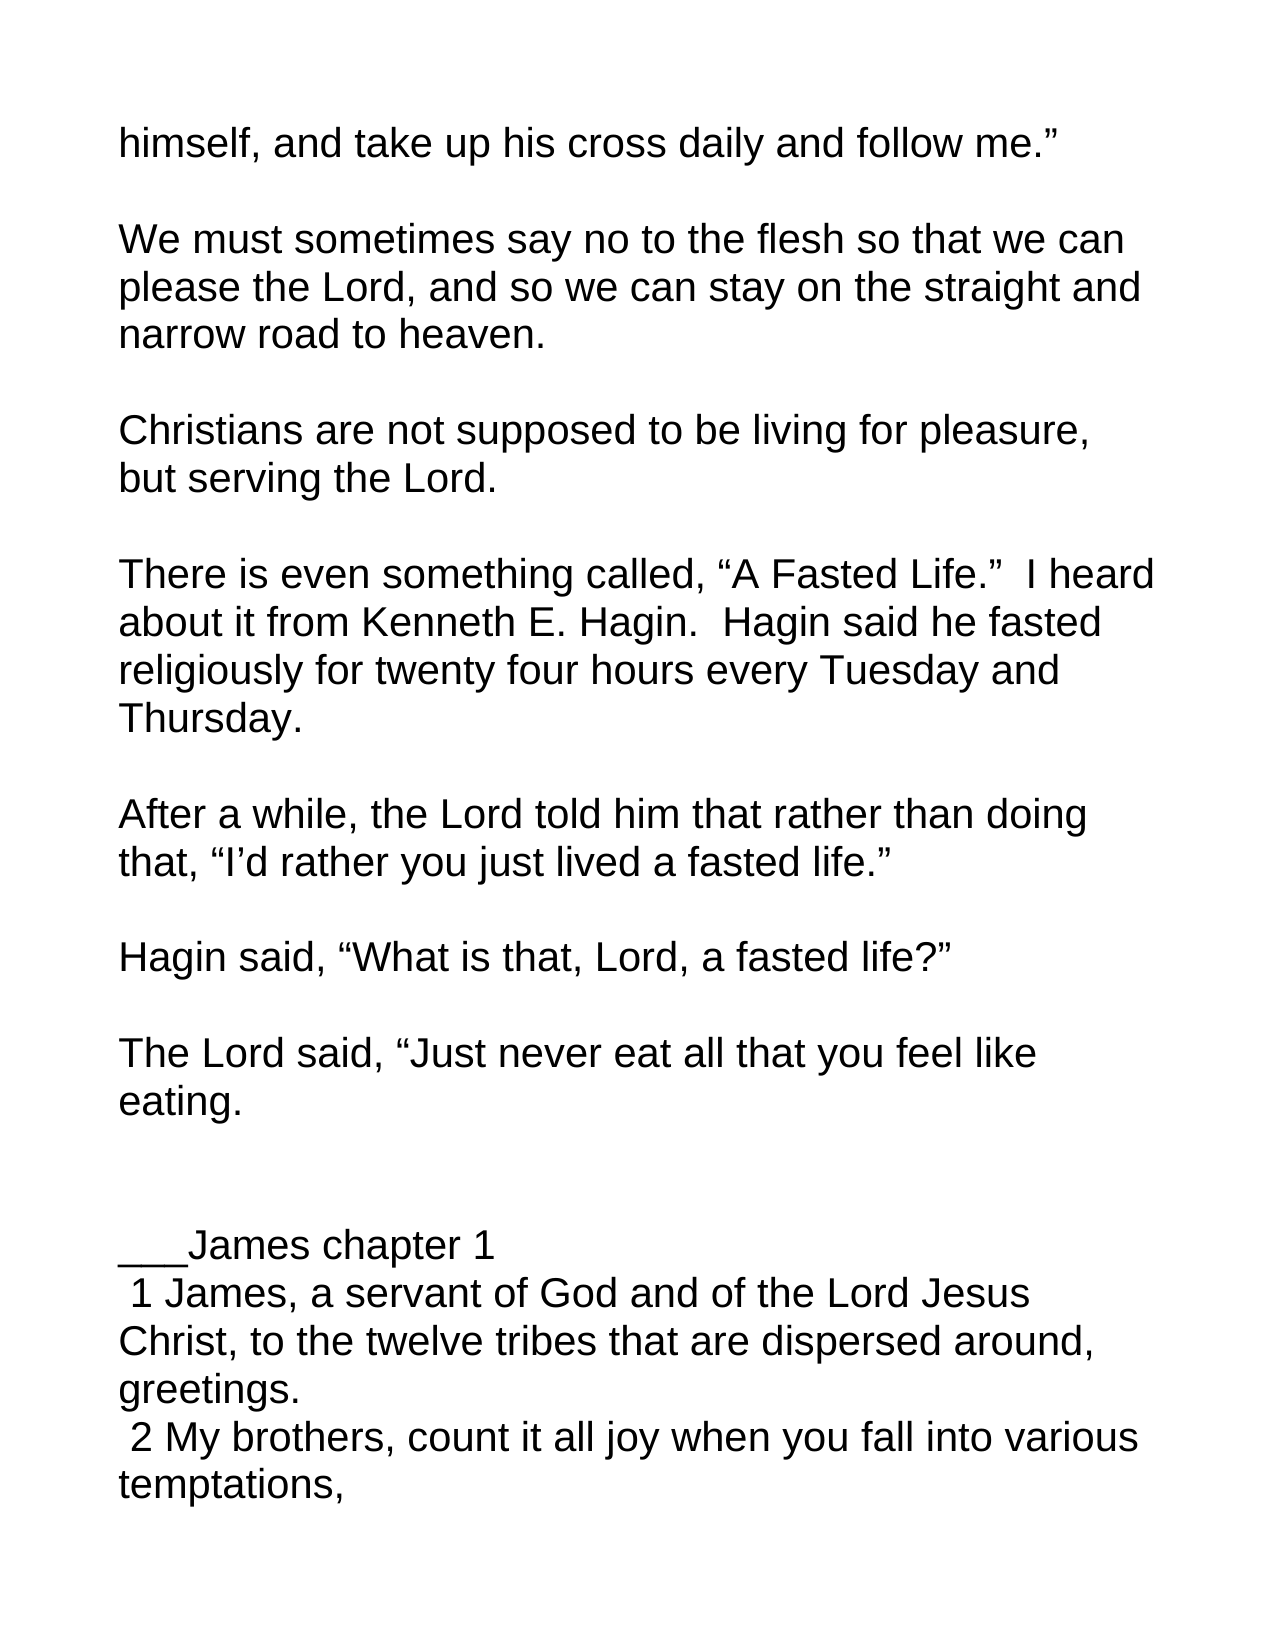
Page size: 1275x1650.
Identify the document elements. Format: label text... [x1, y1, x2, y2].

text Christians are not supposed to be living for pleasure, but serving the Lord. [118, 406, 1157, 501]
text Hagin said, “What is that, Lord, a fasted life?” [118, 933, 1157, 981]
text The Lord said, “Just never eat all that you feel like eating. [118, 1028, 1157, 1124]
text After a while, the Lord told him that rather than doing that, “I’d rather you just lived a fasted life.” [118, 789, 1157, 885]
text 1 James, a servant of God and of the Lord Jesus Christ, to the twelve tribes that are dispersed around, greetings. [118, 1268, 1157, 1412]
text 2 My brothers, count it all joy when you fall into various temptations, [118, 1412, 1157, 1508]
text There is even something called, “A Fasted Life.” I heard about it from Kenneth E. Hagin. Hagin said he fasted religiously for twenty four hours every Tuesday and Thursday. [118, 549, 1157, 741]
text ___James chapter 1 [118, 1220, 1157, 1268]
text We must sometimes say no to the flesh so that we can please the Lord, and so we can stay on the straight and narrow road to heaven. [118, 214, 1157, 358]
text himself, and take up his cross daily and follow me.” [118, 118, 1157, 166]
